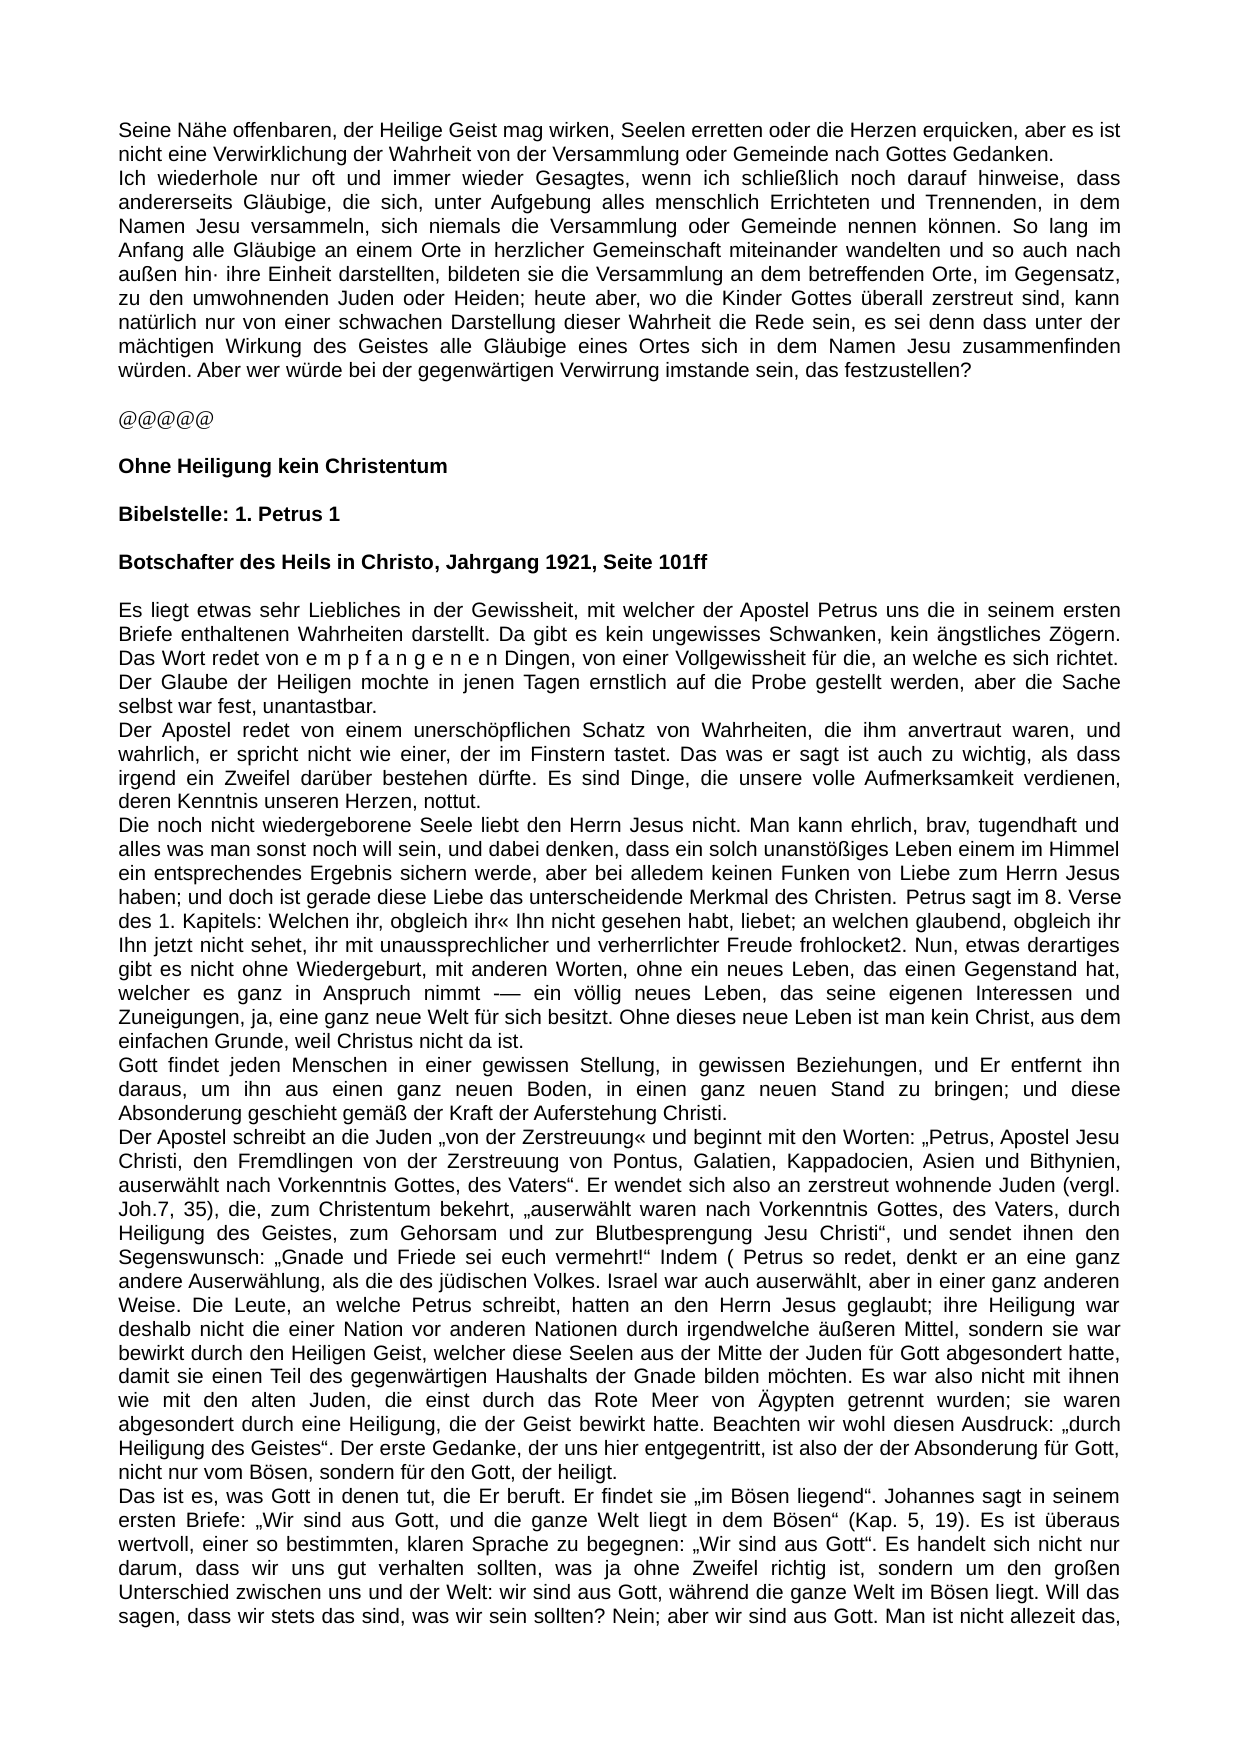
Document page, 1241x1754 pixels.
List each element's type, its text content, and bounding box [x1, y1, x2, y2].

text Ich wiederhole nur oft und immer wieder Gesagtes, wenn ich schließlich noch darauf hinweise, dass andererseits Gläubige, die sich, unter Aufgebung alles menschlich Errichteten und Trennenden, in dem Namen Jesu versammeln, sich niemals die Versammlung oder Gemeinde nennen können. So lang im Anfang alle Gläubige an einem Orte in herzlicher Gemeinschaft miteinander wandelten und so auch nach außen hin· ihre Einheit darstellten, bildeten sie die Versammlung an dem betreffenden Orte, im Gegensatz, zu den umwohnenden Juden oder Heiden; heute aber, wo die Kinder Gottes überall zerstreut sind, kann natürlich nur von einer schwachen Darstellung dieser Wahrheit die Rede sein, es sei denn dass unter der mächtigen Wirkung des Geistes alle Gläubige eines Ortes sich in dem Namen Jesu zusammenfinden würden. Aber wer würde bei der gegenwärtigen Verwirrung imstande sein, das festzustellen? [118, 166, 1122, 382]
text Das ist es, was Gott in denen tut, die Er beruft. Er findet sie „im Bösen liegend“. Johannes sagt in seinem ersten Briefe: „Wir sind aus Gott, und die ganze Welt liegt in dem Bösen“ (Kap. 5, 19). Es ist überaus wertvoll, einer so bestimmten, klaren Sprache zu begegnen: „Wir sind aus Gott“. Es handelt sich nicht nur darum, dass wir uns gut verhalten sollten, was ja ohne Zweifel richtig ist, sondern um den großen Unterschied zwischen uns und der Welt: wir sind aus Gott, während die ganze Welt im Bösen liegt. Will das sagen, dass wir stets das sind, was wir sein sollten? Nein; aber wir sind aus Gott. Man ist nicht allezeit das, [118, 1484, 1122, 1628]
text Gott findet jeden Menschen in einer gewissen Stellung, in gewissen Beziehungen, und Er entfernt ihn daraus, um ihn aus einen ganz neuen Boden, in einen ganz neuen Stand zu bringen; und diese Absonderung geschieht gemäß der Kraft der Auferstehung Christi. [118, 1053, 1122, 1125]
text @@@@@ [118, 406, 1122, 430]
text Es liegt etwas sehr Liebliches in der Gewissheit, mit welcher der Apostel Petrus uns die in seinem ersten Briefe enthaltenen Wahrheiten darstellt. Da gibt es kein ungewisses Schwanken, kein ängstliches Zögern. Das Wort redet von e m p f a n g e n e n Dingen, von einer Vollgewissheit für die, an welche es sich richtet. Der Glaube der Heiligen mochte in jenen Tagen ernstlich auf die Probe gestellt werden, aber die Sache selbst war fest, unantastbar. [118, 598, 1122, 717]
text Die noch nicht wiedergeborene Seele liebt den Herrn Jesus nicht. Man kann ehrlich, brav, tugendhaft und alles was man sonst noch will sein, und dabei denken, dass ein solch unanstößiges Leben einem im Himmel ein entsprechendes Ergebnis sichern werde, aber bei alledem keinen Funken von Liebe zum Herrn Jesus haben; und doch ist gerade diese Liebe das unterscheidende Merkmal des Christen. Petrus sagt im 8. Verse des 1. Kapitels: Welchen ihr, obgleich ihr« Ihn nicht gesehen habt, liebet; an welchen glaubend, obgleich ihr Ihn jetzt nicht sehet, ihr mit unaussprechlicher und verherrlichter Freude frohlocket2. Nun, etwas derartiges gibt es nicht ohne Wiedergeburt, mit anderen Worten, ohne ein neues Leben, das einen Gegenstand hat, welcher es ganz in Anspruch nimmt -— ein völlig neues Leben, das seine eigenen Interessen und Zuneigungen, ja, eine ganz neue Welt für sich besitzt. Ohne dieses neue Leben ist man kein Christ, aus dem einfachen Grunde, weil Christus nicht da ist. [118, 813, 1122, 1053]
text Seine Nähe offenbaren, der Heilige Geist mag wirken, Seelen erretten oder die Herzen erquicken, aber es ist nicht eine Verwirklichung der Wahrheit von der Versammlung oder Gemeinde nach Gottes Gedanken. [118, 118, 1122, 166]
text Ohne Heiligung kein Christentum [118, 454, 1122, 478]
text Botschafter des Heils in Christo, Jahrgang 1921, Seite 101ff [118, 550, 1122, 574]
text Der Apostel redet von einem unerschöpflichen Schatz von Wahrheiten, die ihm anvertraut waren, und wahrlich, er spricht nicht wie einer, der im Finstern tastet. Das was er sagt ist auch zu wichtig, als dass irgend ein Zweifel darüber bestehen dürfte. Es sind Dinge, die unsere volle Aufmerksamkeit verdienen, deren Kenntnis unseren Herzen, nottut. [118, 717, 1122, 813]
text Der Apostel schreibt an die Juden „von der Zerstreuung« und beginnt mit den Worten: „Petrus, Apostel Jesu Christi, den Fremdlingen von der Zerstreuung von Pontus, Galatien, Kappadocien, Asien und Bithynien, auserwählt nach Vorkenntnis Gottes, des Vaters“. Er wendet sich also an zerstreut wohnende Juden (vergl. Joh.7, 35), die, zum Christentum bekehrt, „auserwählt waren nach Vorkenntnis Gottes, des Vaters, durch Heiligung des Geistes, zum Gehorsam und zur Blutbesprengung Jesu Christi“, und sendet ihnen den Segenswunsch: „Gnade und Friede sei euch vermehrt!“ Indem ( Petrus so redet, denkt er an eine ganz andere Auserwählung, als die des jüdischen Volkes. Israel war auch auserwählt, aber in einer ganz anderen Weise. Die Leute, an welche Petrus schreibt, hatten an den Herrn Jesus geglaubt; ihre Heiligung war deshalb nicht die einer Nation vor anderen Nationen durch irgendwelche äußeren Mittel, sondern sie war bewirkt durch den Heiligen Geist, welcher diese Seelen aus der Mitte der Juden für Gott abgesondert hatte, damit sie einen Teil des gegenwärtigen Haushalts der Gnade bilden möchten. Es war also nicht mit ihnen wie mit den alten Juden, die einst durch das Rote Meer von Ägypten getrennt wurden; sie waren abgesondert durch eine Heiligung, die der Geist bewirkt hatte. Beachten wir wohl diesen Ausdruck: „durch Heiligung des Geistes“. Der erste Gedanke, der uns hier entgegentritt, ist also der der Absonderung für Gott, nicht nur vom Bösen, sondern für den Gott, der heiligt. [118, 1125, 1122, 1484]
text Bibelstelle: 1. Petrus 1 [118, 502, 1122, 526]
